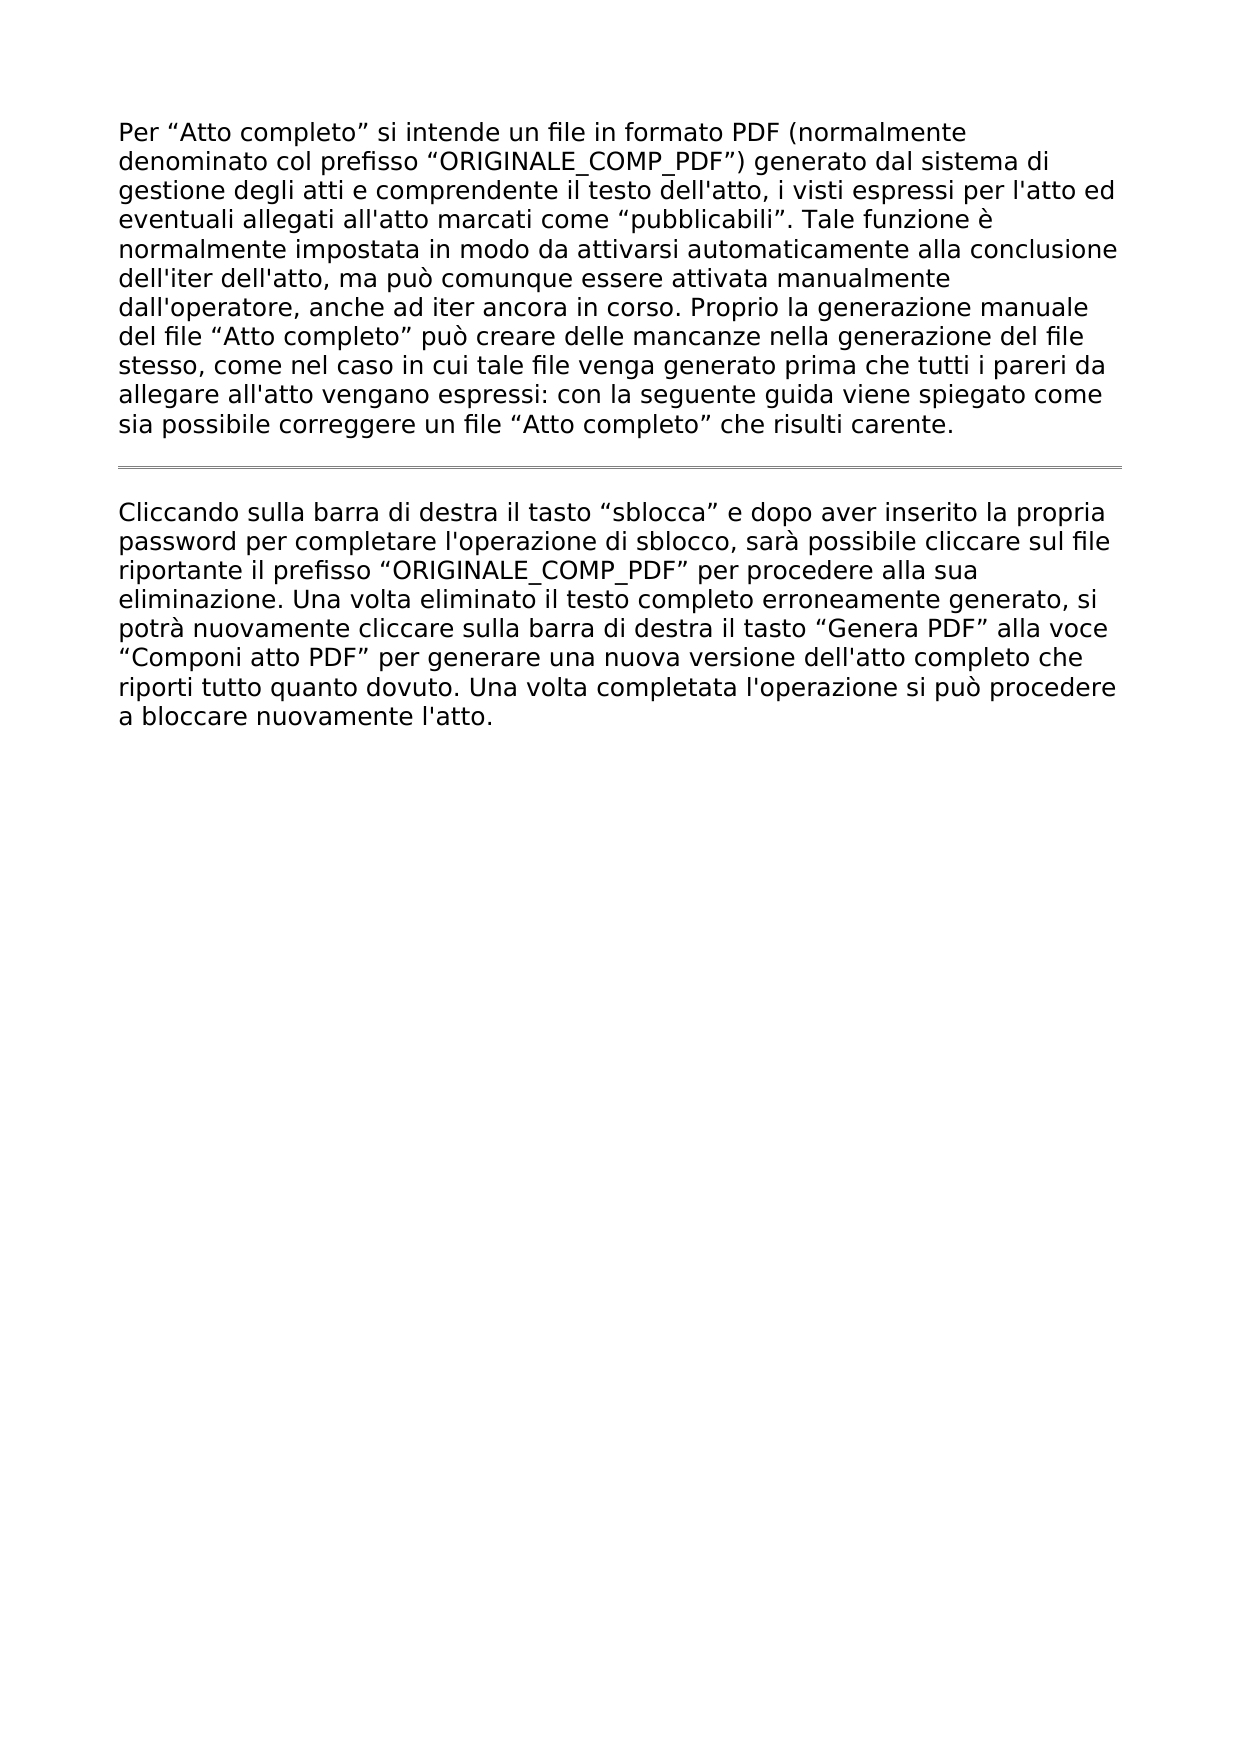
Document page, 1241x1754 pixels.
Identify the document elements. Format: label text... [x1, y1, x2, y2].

text Per “Atto completo” si intende un file in formato PDF (normalmente denominato col prefisso “ORIGINALE_COMP_PDF”) generato dal sistema di gestione degli atti e comprendente il testo dell'atto, i visti espressi per l'atto ed eventuali allegati all'atto marcati come “pubblicabili”. Tale funzione è normalmente impostata in modo da attivarsi automaticamente alla conclusione dell'iter dell'atto, ma può comunque essere attivata manualmente dall'operatore, anche ad iter ancora in corso. Proprio la generazione manuale del file “Atto completo” può creare delle mancanze nella generazione del file stesso, come nel caso in cui tale file venga generato prima che tutti i pareri da allegare all'atto vengano espressi: con la seguente guida viene spiegato come sia possibile correggere un file “Atto completo” che risulti carente. [118, 118, 1122, 439]
text Cliccando sulla barra di destra il tasto “sblocca” e dopo aver inserito la propria password per completare l'operazione di sblocco, sarà possibile cliccare sul file riportante il prefisso “ORIGINALE_COMP_PDF” per procedere alla sua eliminazione. Una volta eliminato il testo completo erroneamente generato, si potrà nuovamente cliccare sulla barra di destra il tasto “Genera PDF” alla voce “Componi atto PDF” per generare una nuova versione dell'atto completo che riporti tutto quanto dovuto. Una volta completata l'operazione si può procedere a bloccare nuovamente l'atto. [118, 498, 1122, 731]
